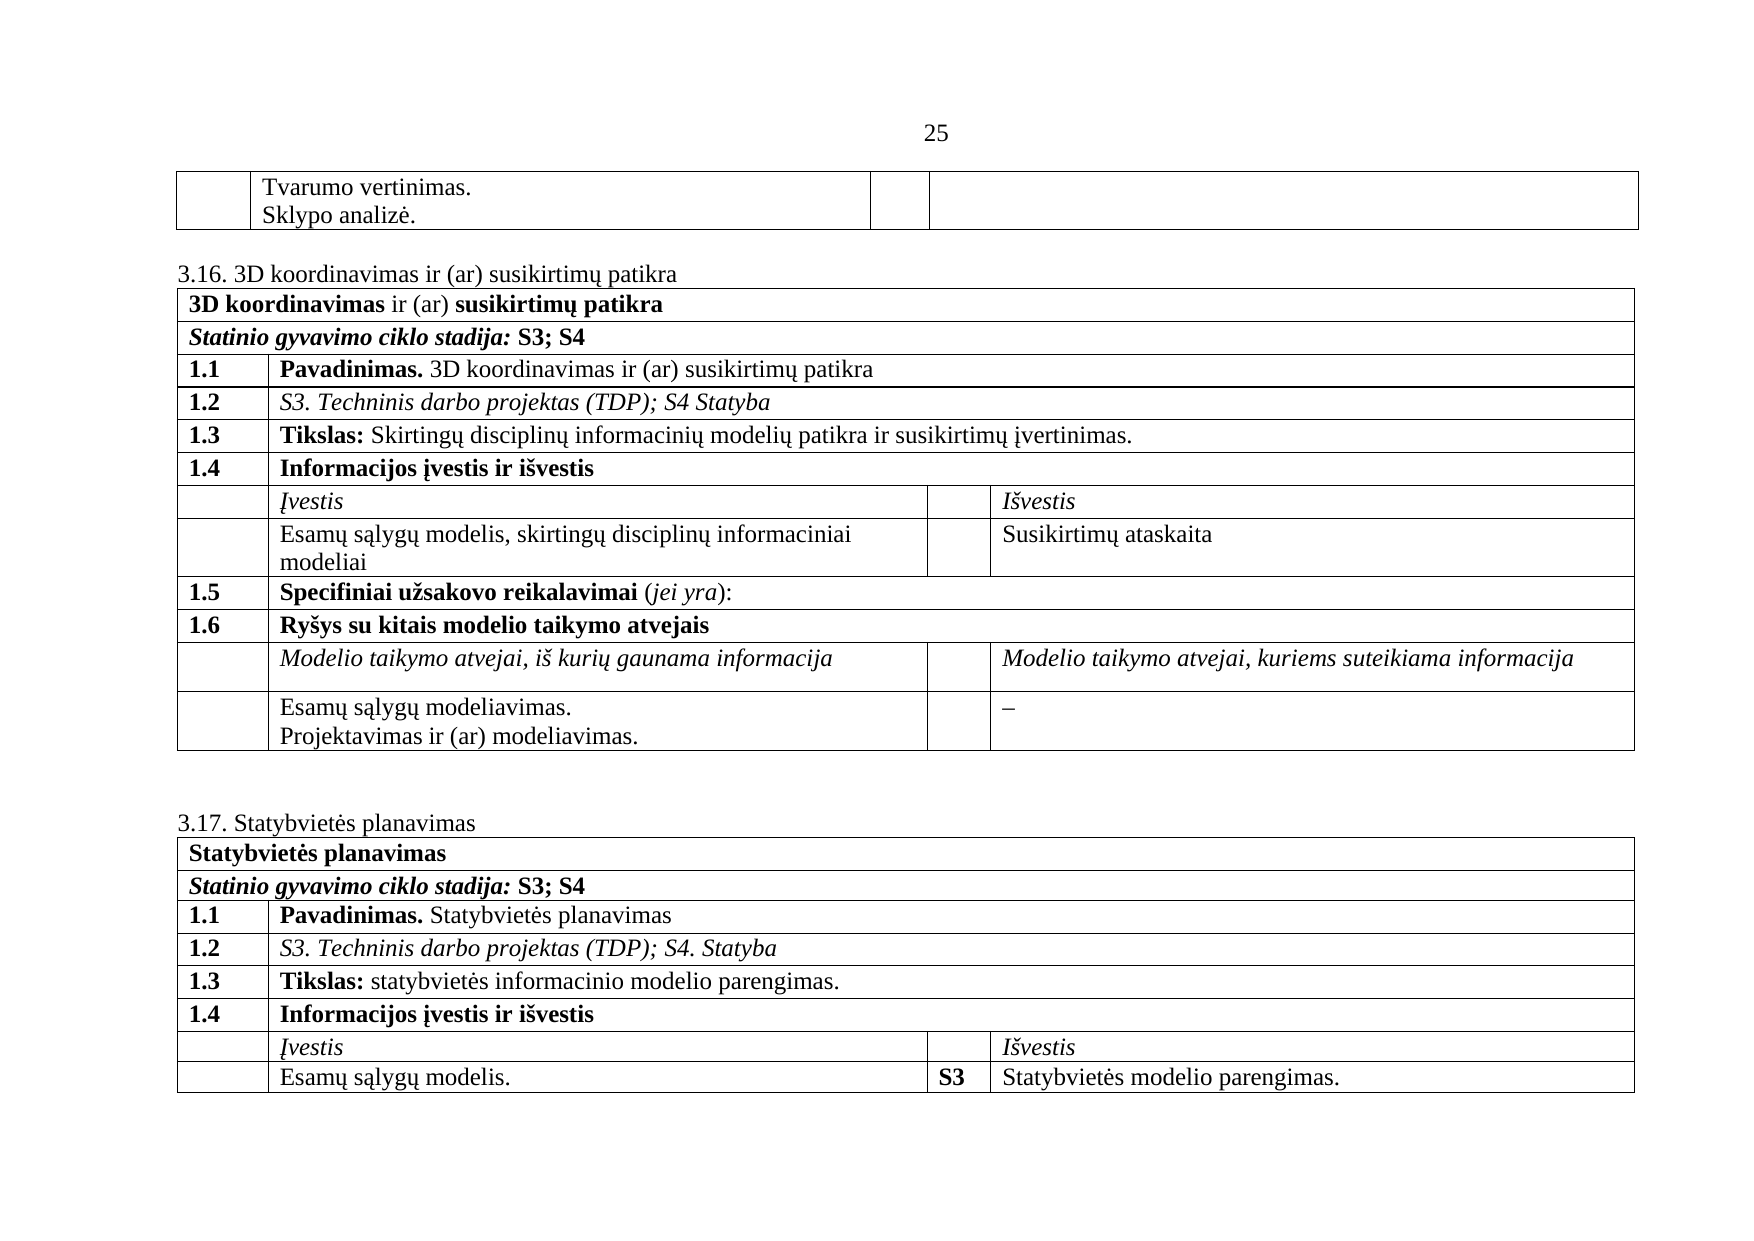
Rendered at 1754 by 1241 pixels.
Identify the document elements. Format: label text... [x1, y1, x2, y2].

table_cell 1.2 [178, 388, 268, 419]
table_cell [930, 172, 1638, 229]
table_cell [178, 643, 268, 691]
table_cell [178, 519, 268, 576]
table_cell Informacijos įvestis ir išvestis [269, 453, 1634, 485]
table_cell 1.5 [178, 577, 268, 609]
table_cell Statinio gyvavimo ciklo stadija: S3; S4 [178, 871, 1634, 899]
table_cell [871, 172, 929, 229]
table_cell Specifiniai užsakovo reikalavimai (jei yra): [269, 577, 1634, 609]
subtitle 3.17. Statybvietės planavimas [177, 808, 1695, 837]
table_cell Esamų sąlygų modelis. [269, 1062, 927, 1092]
table_cell [928, 1032, 990, 1061]
table_cell S3. Techninis darbo projektas (TDP); S4 Statyba [269, 388, 1634, 419]
table_cell S3. Techninis darbo projektas (TDP); S4. Statyba [269, 934, 1634, 965]
text 3.16. 3D koordinavimas ir (ar) susikirtimų patikra [177, 259, 1695, 288]
table_cell [177, 172, 250, 229]
table_cell Ryšys su kitais modelio taikymo atvejais [269, 610, 1634, 642]
table_header Statybvietės planavimas [178, 838, 1634, 870]
table_cell Susikirtimų ataskaita [991, 519, 1634, 576]
table_cell Tvarumo vertinimas. Sklypo analizė. [251, 172, 870, 229]
table_cell Išvestis [991, 486, 1634, 518]
table_cell 1.4 [178, 999, 268, 1031]
table_cell 1.6 [178, 610, 268, 642]
table_cell Įvestis [269, 1032, 927, 1061]
table_cell Pavadinimas. Statybvietės planavimas [269, 901, 1634, 932]
table_cell Įvestis [269, 486, 927, 518]
table_header 3D koordinavimas ir (ar) susikirtimų patikra [178, 289, 1634, 321]
table_cell [178, 1062, 268, 1092]
table_cell 1.4 [178, 453, 268, 485]
table_cell Modelio taikymo atvejai, kuriems suteikiama informacija [991, 643, 1634, 691]
table_cell Statybvietės modelio parengimas. [991, 1062, 1634, 1092]
table_cell [928, 692, 990, 750]
table_cell [928, 643, 990, 691]
table_cell Informacijos įvestis ir išvestis [269, 999, 1634, 1031]
table_cell Tikslas: statybvietės informacinio modelio parengimas. [269, 966, 1634, 998]
table_cell Pavadinimas. 3D koordinavimas ir (ar) susikirtimų patikra [269, 355, 1634, 386]
table_cell [928, 486, 990, 518]
table_cell [178, 692, 268, 750]
table_cell 1.1 [178, 355, 268, 386]
table_cell Esamų sąlygų modelis, skirtingų disciplinų informaciniai modeliai [269, 519, 927, 576]
table_cell S3 [928, 1062, 990, 1092]
table_cell Išvestis [991, 1032, 1634, 1061]
table_cell [928, 519, 990, 576]
table_cell 1.2 [178, 934, 268, 965]
table_cell [178, 486, 268, 518]
table_cell 1.3 [178, 420, 268, 452]
table_cell 1.3 [178, 966, 268, 998]
table_cell Statinio gyvavimo ciklo stadija: S3; S4 [178, 322, 1634, 353]
table_cell – [991, 692, 1634, 750]
table_cell Tikslas: Skirtingų disciplinų informacinių modelių patikra ir susikirtimų įvertinimas. [269, 420, 1634, 452]
table_cell [178, 1032, 268, 1061]
table_cell Modelio taikymo atvejai, iš kurių gaunama informacija [269, 643, 927, 691]
table_cell Esamų sąlygų modeliavimas. Projektavimas ir (ar) modeliavimas. [269, 692, 927, 750]
table_cell 1.1 [178, 901, 268, 932]
